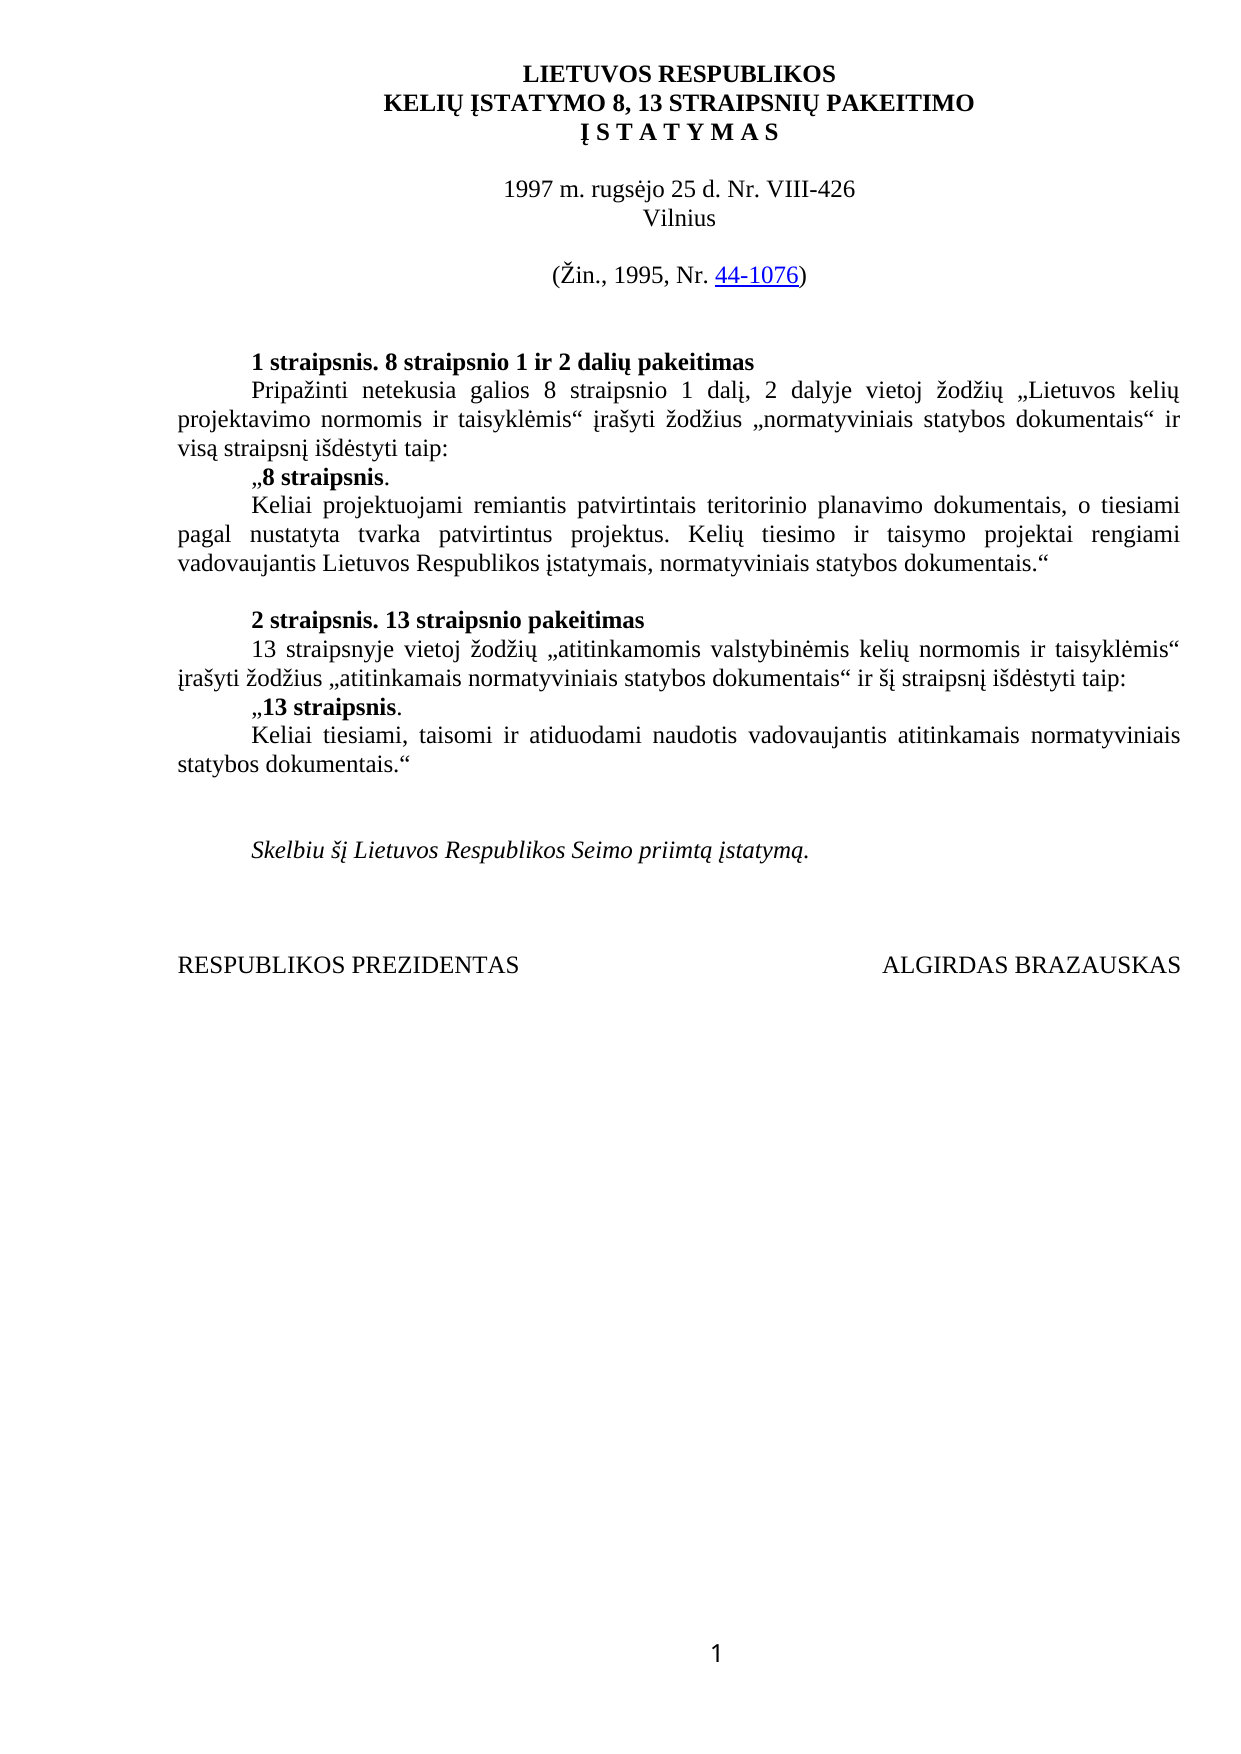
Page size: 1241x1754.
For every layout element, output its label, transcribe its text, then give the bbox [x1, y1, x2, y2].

text (Žin., 1995, Nr. 44-1076) [177, 260, 1181, 289]
text Į S T A T Y M A S [177, 117, 1181, 145]
text 1 straipsnis. 8 straipsnio 1 ir 2 dalių pakeitimas [177, 347, 1181, 375]
text Keliai tiesiami, taisomi ir atiduodami naudotis vadovaujantis atitinkamais normatyviniais statybos dokumentais.“ [177, 720, 1181, 778]
text KELIŲ ĮSTATYMO 8, 13 STRAIPSNIŲ PAKEITIMO [177, 88, 1181, 117]
text Vilnius [177, 203, 1181, 232]
text 13 straipsnyje vietoj žodžių „atitinkamomis valstybinėmis kelių normomis ir taisyklėmis“ įrašyti žodžius „atitinkamais normatyviniais statybos dokumentais“ ir šį straipsnį išdėstyti taip: [177, 634, 1181, 692]
text Skelbiu šį Lietuvos Respublikos Seimo priimtą įstatymą. [177, 835, 1181, 864]
text 1997 m. rugsėjo 25 d. Nr. VIII-426 [177, 174, 1181, 203]
text RESPUBLIKOS PREZIDENTAS ALGIRDAS BRAZAUSKAS [177, 950, 1181, 979]
text 2 straipsnis. 13 straipsnio pakeitimas [177, 605, 1181, 634]
text Pripažinti netekusia galios 8 straipsnio 1 dalį, 2 dalyje vietoj žodžių „Lietuvos kelių projektavimo normomis ir taisyklėmis“ įrašyti žodžius „normatyviniais statybos dokumentais“ ir visą straipsnį išdėstyti taip: [177, 375, 1181, 462]
text „13 straipsnis. [177, 692, 1181, 720]
text Keliai projektuojami remiantis patvirtintais teritorinio planavimo dokumentais, o tiesiami pagal nustatyta tvarka patvirtintus projektus. Kelių tiesimo ir taisymo projektai rengiami vadovaujantis Lietuvos Respublikos įstatymais, normatyviniais statybos dokumentais.“ [177, 490, 1181, 577]
text „8 straipsnis. [177, 462, 1181, 490]
text LIETUVOS RESPUBLIKOS [177, 59, 1181, 88]
